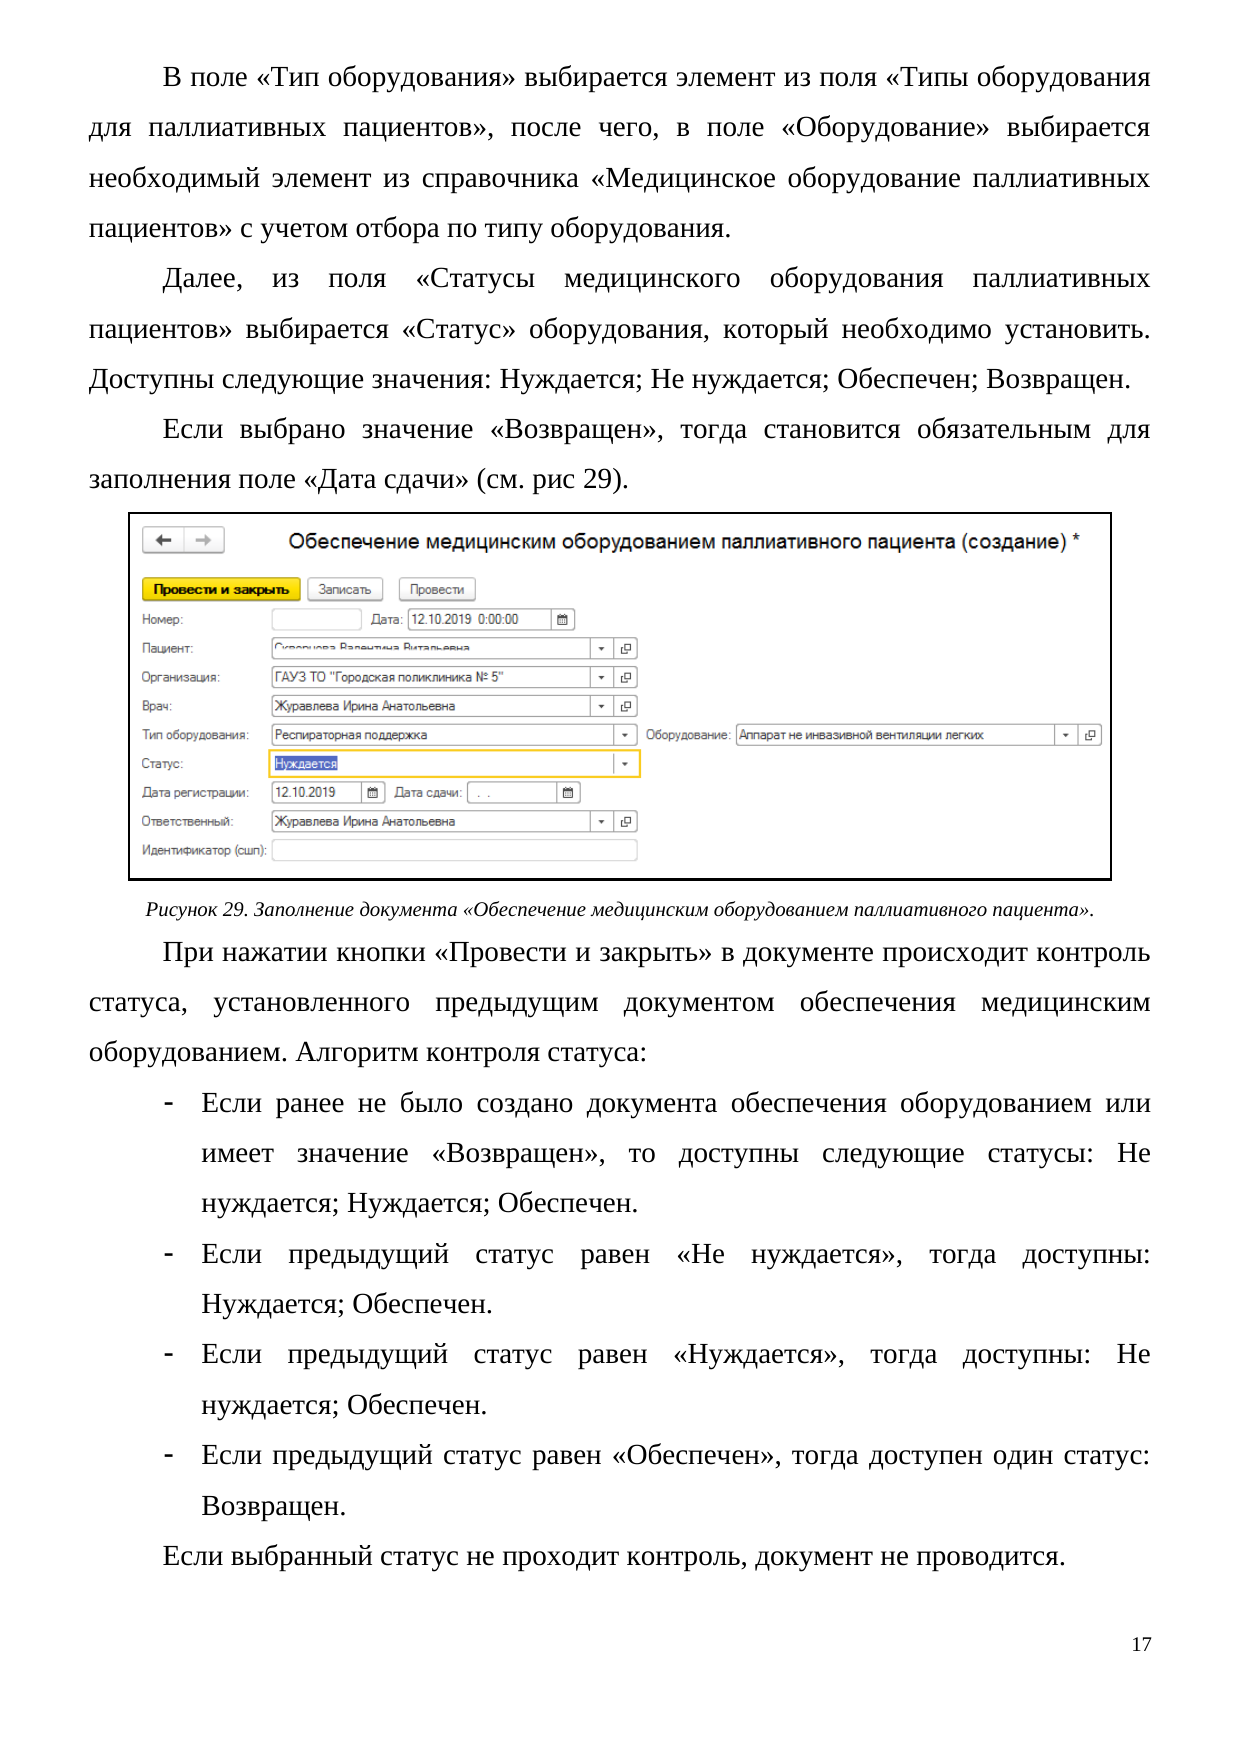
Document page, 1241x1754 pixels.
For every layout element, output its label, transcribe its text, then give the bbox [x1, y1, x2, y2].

text Если выбранный статус не проходит контроль, документ не проводится. [89, 1538, 1152, 1572]
text Рисунок 29. Заполнение документа «Обеспечение медицинским оборудованием паллиативного пациента». [89, 897, 1152, 921]
list Если предыдущий статус равен «Нуждается», тогда доступны: Не нуждается; Обеспечен. [164, 1337, 1152, 1421]
text Если выбрано значение «Возвращен», тогда становится обязательным для заполнения поле «Дата сдачи» (см. рис 29). [89, 411, 1152, 495]
text При нажатии кнопки «Провести и закрыть» в документе происходит контроль статуса, установленного предыдущим документом обеспечения медицинским оборудованием. Алгоритм контроля статуса: [89, 934, 1152, 1068]
text В поле «Тип оборудования» выбирается элемент из поля «Типы оборудования для паллиативных пациентов», после чего, в поле «Оборудование» выбирается необходимый элемент из справочника «Медицинское оборудование паллиативных пациентов» с учетом отбора по типу оборудования. [89, 59, 1152, 244]
list Если предыдущий статус равен «Не нуждается», тогда доступны: Нуждается; Обеспечен. [164, 1236, 1152, 1320]
list Если предыдущий статус равен «Обеспечен», тогда доступен один статус: Возвращен. [164, 1437, 1152, 1521]
list Если ранее не было создано документа обеспечения оборудованием или имеет значение «Возвращен», то доступны следующие статусы: Не нуждается; Нуждается; Обеспечен. [164, 1085, 1152, 1219]
text Далее, из поля «Статусы медицинского оборудования паллиативных пациентов» выбирается «Статус» оборудования, который необходимо установить. Доступны следующие значения: Нуждается; Не нуждается; Обеспечен; Возвращен. [89, 260, 1152, 394]
picture [130, 514, 1110, 878]
